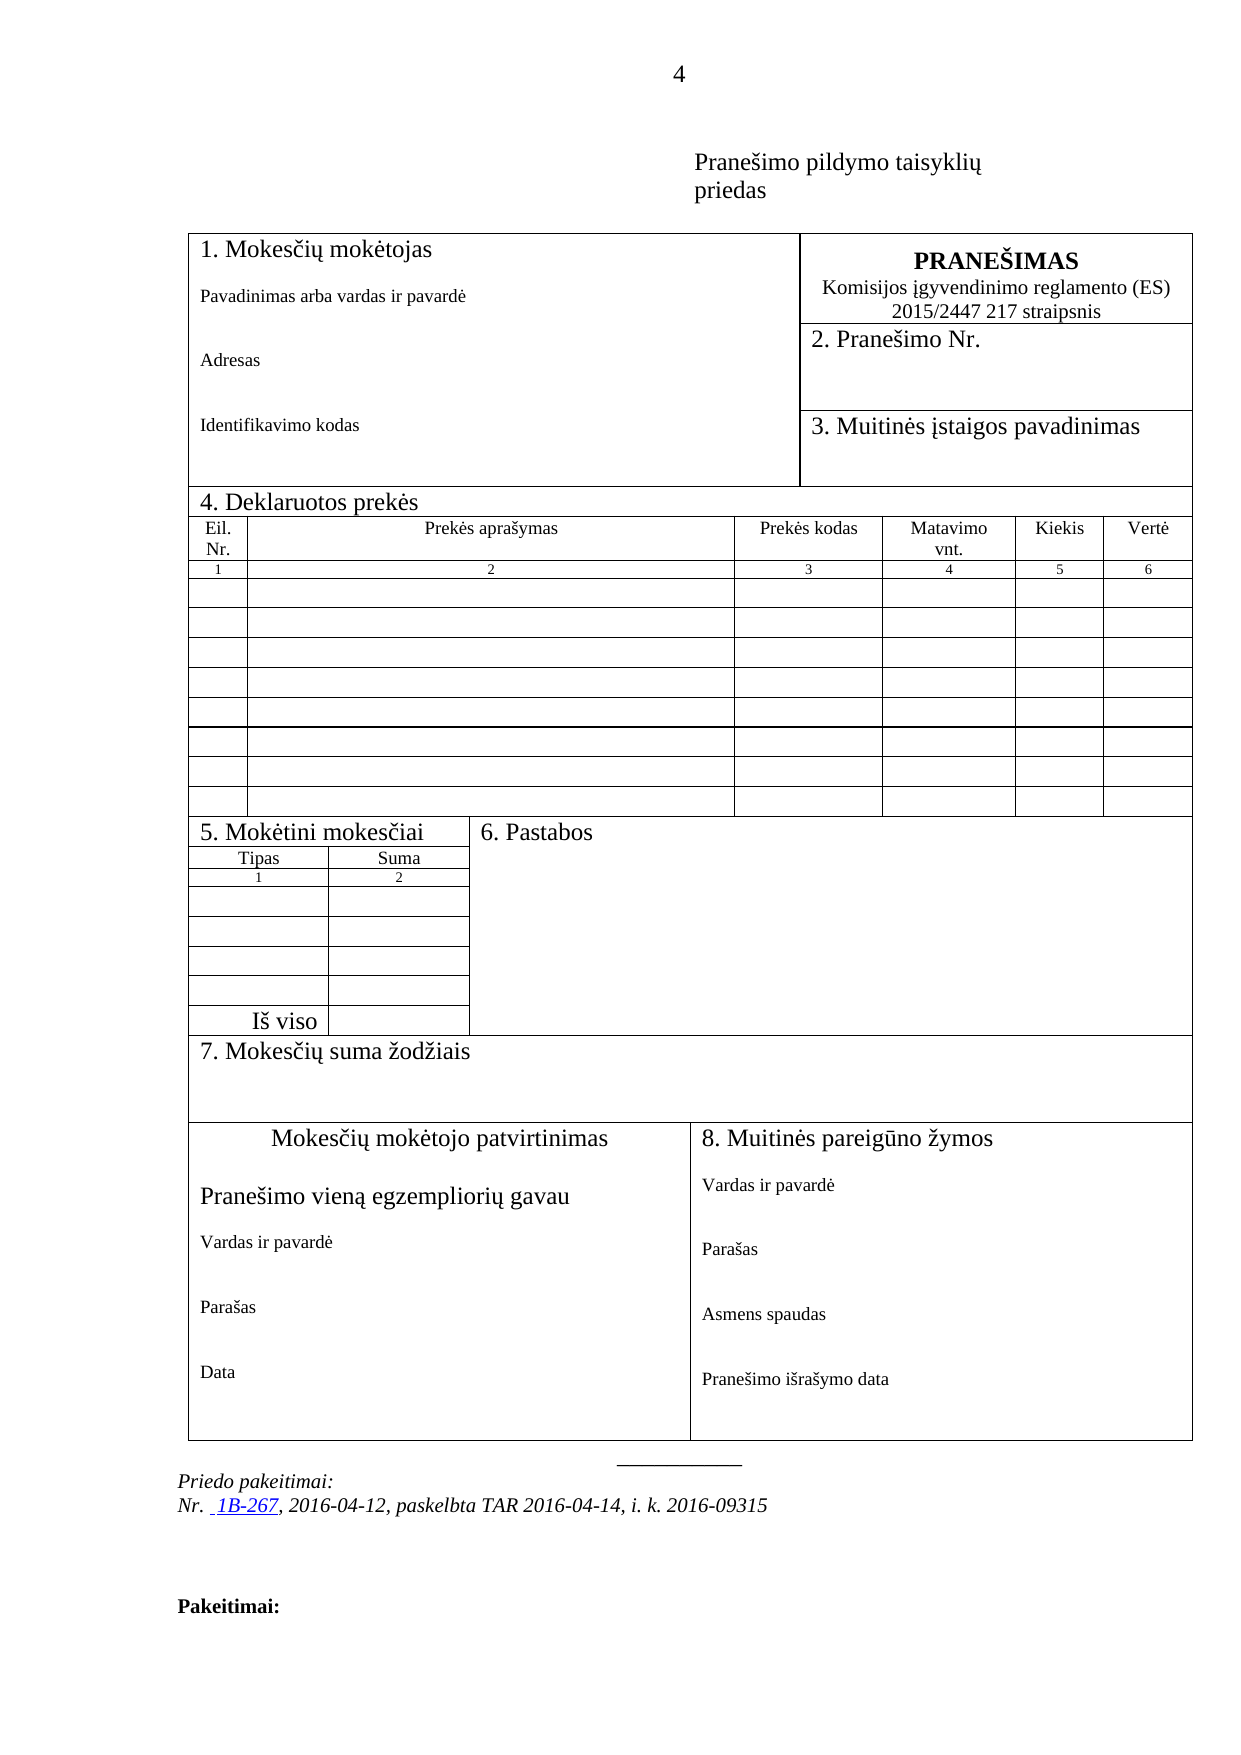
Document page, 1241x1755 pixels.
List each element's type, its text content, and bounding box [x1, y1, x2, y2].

table_cell [735, 579, 882, 607]
table_cell 5. Mokėtini mokesčiai [189, 817, 469, 846]
table_cell 6 [1104, 561, 1192, 577]
table_cell [189, 757, 247, 786]
table_cell 1 [189, 561, 247, 577]
table_cell 1 [189, 869, 328, 886]
table_cell [248, 787, 734, 816]
text priedas [694, 176, 1181, 204]
table_cell [189, 728, 247, 756]
table_cell [883, 638, 1015, 667]
table_cell [248, 608, 734, 637]
table_cell Tipas [189, 847, 328, 868]
table_cell Prekės aprašymas [248, 517, 734, 560]
table_cell [1104, 608, 1192, 637]
table_cell [189, 579, 247, 607]
table_cell [189, 976, 328, 1005]
table_cell Mokesčių mokėtojo patvirtinimas Pranešimo vieną egzempliorių gavau Vardas ir pavardė Parašas Data [189, 1123, 690, 1439]
table_cell Iš viso [189, 1006, 328, 1035]
table_cell [329, 976, 469, 1005]
table_cell 5 [1016, 561, 1103, 577]
table_cell [1016, 728, 1103, 756]
table_cell Matavimo vnt. [883, 517, 1015, 560]
table_cell [248, 638, 734, 667]
table_cell 8. Muitinės pareigūno žymos Vardas ir pavardė Parašas Asmens spaudas Pranešimo išrašymo data [691, 1123, 1192, 1439]
table_cell [189, 698, 247, 726]
table_cell [1104, 698, 1192, 726]
table_header PRANEŠIMAS Komisijos įgyvendinimo reglamento (ES) 2015/2447 217 straipsnis [801, 234, 1192, 323]
table_cell [735, 698, 882, 726]
table_header 1. Mokesčių mokėtojas Pavadinimas arba vardas ir pavardė Adresas Identifikavimo kodas [189, 234, 799, 486]
table_cell [189, 638, 247, 667]
table_cell 3 [735, 561, 882, 577]
table_cell [735, 668, 882, 697]
table_cell [1016, 787, 1103, 816]
table_cell [189, 917, 328, 946]
table_cell [1016, 579, 1103, 607]
table_cell [1016, 757, 1103, 786]
table_cell [735, 757, 882, 786]
table_cell 2 [329, 869, 469, 886]
table_cell [735, 638, 882, 667]
table_cell [189, 787, 247, 816]
table_cell [248, 728, 734, 756]
table_cell [329, 1006, 469, 1035]
table_cell [248, 698, 734, 726]
table_cell [883, 608, 1015, 637]
table_cell 3. Muitinės įstaigos pavadinimas [801, 411, 1192, 486]
table_cell [329, 917, 469, 946]
table_cell [1104, 728, 1192, 756]
table_cell [189, 608, 247, 637]
table_cell [1016, 698, 1103, 726]
table_cell [189, 887, 328, 916]
text Nr. 1B-267, 2016-04-12, paskelbta TAR 2016-04-14, i. k. 2016-09315 [177, 1493, 1181, 1517]
table_cell Suma [329, 847, 469, 868]
table_cell [883, 698, 1015, 726]
table_cell [1104, 579, 1192, 607]
table_cell Vertė [1104, 517, 1192, 560]
table_cell [883, 757, 1015, 786]
table_cell [189, 947, 328, 975]
table_cell 4 [883, 561, 1015, 577]
table_cell Eil. Nr. [189, 517, 247, 560]
table_cell [1016, 608, 1103, 637]
table_cell 2. Pranešimo Nr. [801, 324, 1192, 410]
table_cell [883, 668, 1015, 697]
table_cell [1104, 757, 1192, 786]
table_cell [1104, 787, 1192, 816]
table_cell [1104, 668, 1192, 697]
text Pranešimo pildymo taisyklių [694, 147, 1181, 176]
text Pakeitimai: [177, 1594, 1181, 1618]
text __________ [177, 1441, 1181, 1469]
table_cell [883, 728, 1015, 756]
table_cell 4. Deklaruotos prekės [189, 487, 1192, 516]
table_cell [329, 887, 469, 916]
table_cell 6. Pastabos [470, 817, 1192, 1035]
table_cell [1016, 638, 1103, 667]
table_cell [735, 728, 882, 756]
table_cell [248, 579, 734, 607]
text Priedo pakeitimai: [177, 1469, 1181, 1493]
table_cell Kiekis [1016, 517, 1103, 560]
table_cell [189, 668, 247, 697]
table_cell [1016, 668, 1103, 697]
table_cell [735, 787, 882, 816]
table_cell [735, 608, 882, 637]
table_cell [248, 757, 734, 786]
table_cell [883, 787, 1015, 816]
table_cell [1104, 638, 1192, 667]
table_cell [248, 668, 734, 697]
table_cell 7. Mokesčių suma žodžiais [189, 1036, 1192, 1122]
table_cell Prekės kodas [735, 517, 882, 560]
table_cell [883, 579, 1015, 607]
table_cell [329, 947, 469, 975]
table_cell 2 [248, 561, 734, 577]
